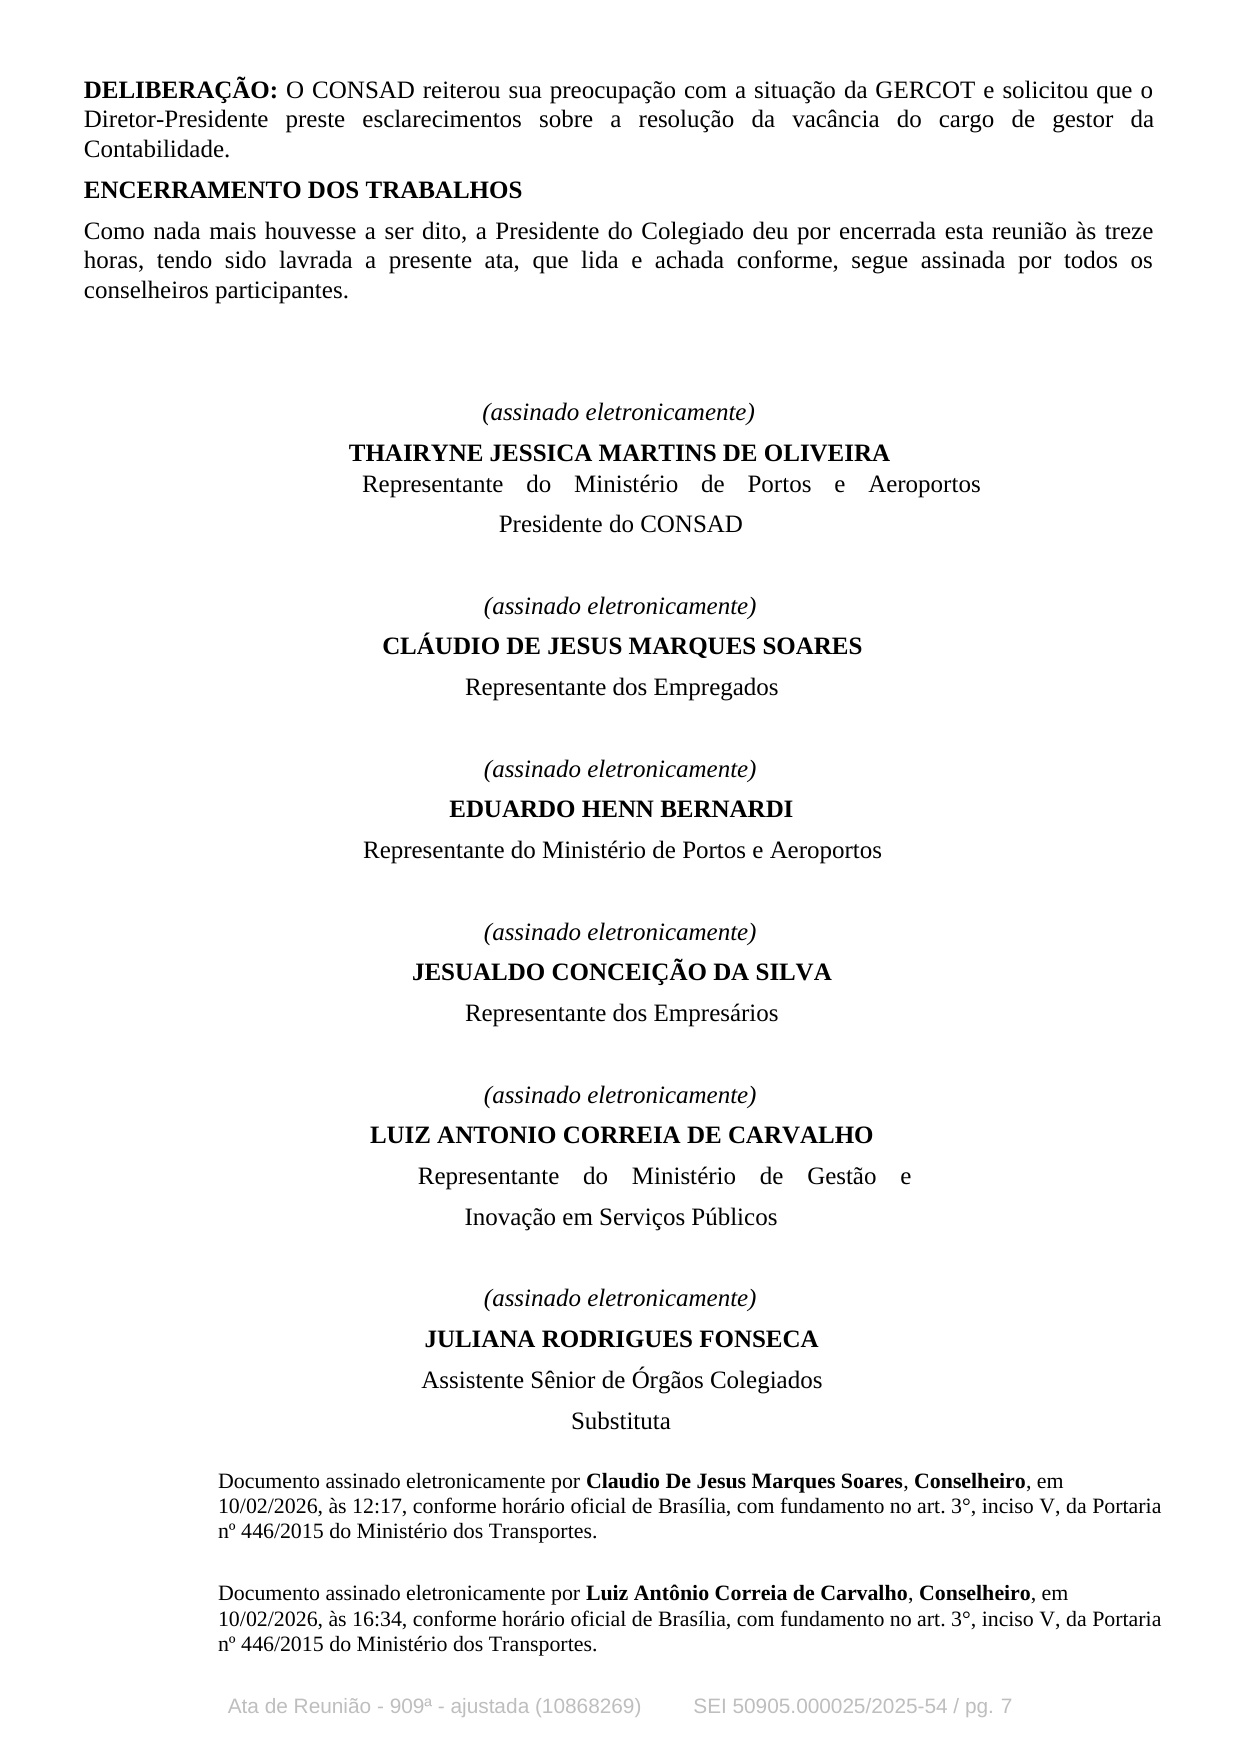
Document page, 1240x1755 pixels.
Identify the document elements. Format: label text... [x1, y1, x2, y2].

text THAIRYNE JESSICA MARTINS DE OLIVEIRA [74, 438, 1165, 467]
text (assinado eletronicamente) [484, 1283, 1165, 1312]
text Como nada mais houvesse a ser dito, a Presidente do Colegiado deu por encerrada esta reunião às treze horas, tendo sido lavrada a presente ata, que lida e achada conforme, segue assinada por todos os conselheiros participantes. [84, 216, 1155, 304]
text ENCERRAMENTO DOS TRABALHOS [84, 175, 1156, 204]
text Documento assinado eletronicamente por Luiz Antônio Correia de Carvalho, Conselheiro, em 10/02/2026, às 16:34, conforme horário oficial de Brasília, com fundamento no art. 3°, inciso V, da Portaria nº 446/2015 do Ministério dos Transportes. [218, 1580, 1162, 1656]
text (assinado eletronicamente) [74, 397, 1165, 426]
text JULIANA RODRIGUES FONSECA [424, 1324, 1156, 1353]
text LUIZ ANTONIO CORREIA DE CARVALHO [370, 1120, 1156, 1149]
text CLÁUDIO DE JESUS MARQUES SOARES [382, 631, 1156, 660]
text Documento assinado eletronicamente por Claudio De Jesus Marques Soares, Conselheiro, em 10/02/2026, às 12:17, conforme horário oficial de Brasília, com fundamento no art. 3°, inciso V, da Portaria nº 446/2015 do Ministério dos Transportes. [218, 1468, 1162, 1543]
text Substituta [571, 1406, 1155, 1434]
text Representante dos Empregados [465, 672, 1155, 701]
text DELIBERAÇÃO: O CONSAD reiterou sua preocupação com a situação da GERCOT e solicitou que o Diretor-Presidente preste esclarecimentos sobre a resolução da vacância do cargo de gestor da Contabilidade. [84, 75, 1155, 163]
text Representante do Ministério de Portos e Aeroportos Presidente do CONSAD [362, 469, 981, 538]
text Representante do Ministério de Portos e Aeroportos [363, 835, 1155, 864]
text Representante do Ministério de Gestão e Inovação em Serviços Públicos [418, 1161, 912, 1231]
text (assinado eletronicamente) [484, 754, 1165, 782]
text Representante dos Empresários [465, 998, 1155, 1027]
text (assinado eletronicamente) [484, 917, 1165, 946]
text EDUARDO HENN BERNARDI [449, 794, 1156, 823]
text JESUALDO CONCEIÇÃO DA SILVA [412, 957, 1156, 986]
text Assistente Sênior de Órgãos Colegiados [421, 1365, 1155, 1393]
text (assinado eletronicamente) [484, 591, 1165, 619]
text (assinado eletronicamente) [484, 1080, 1165, 1108]
